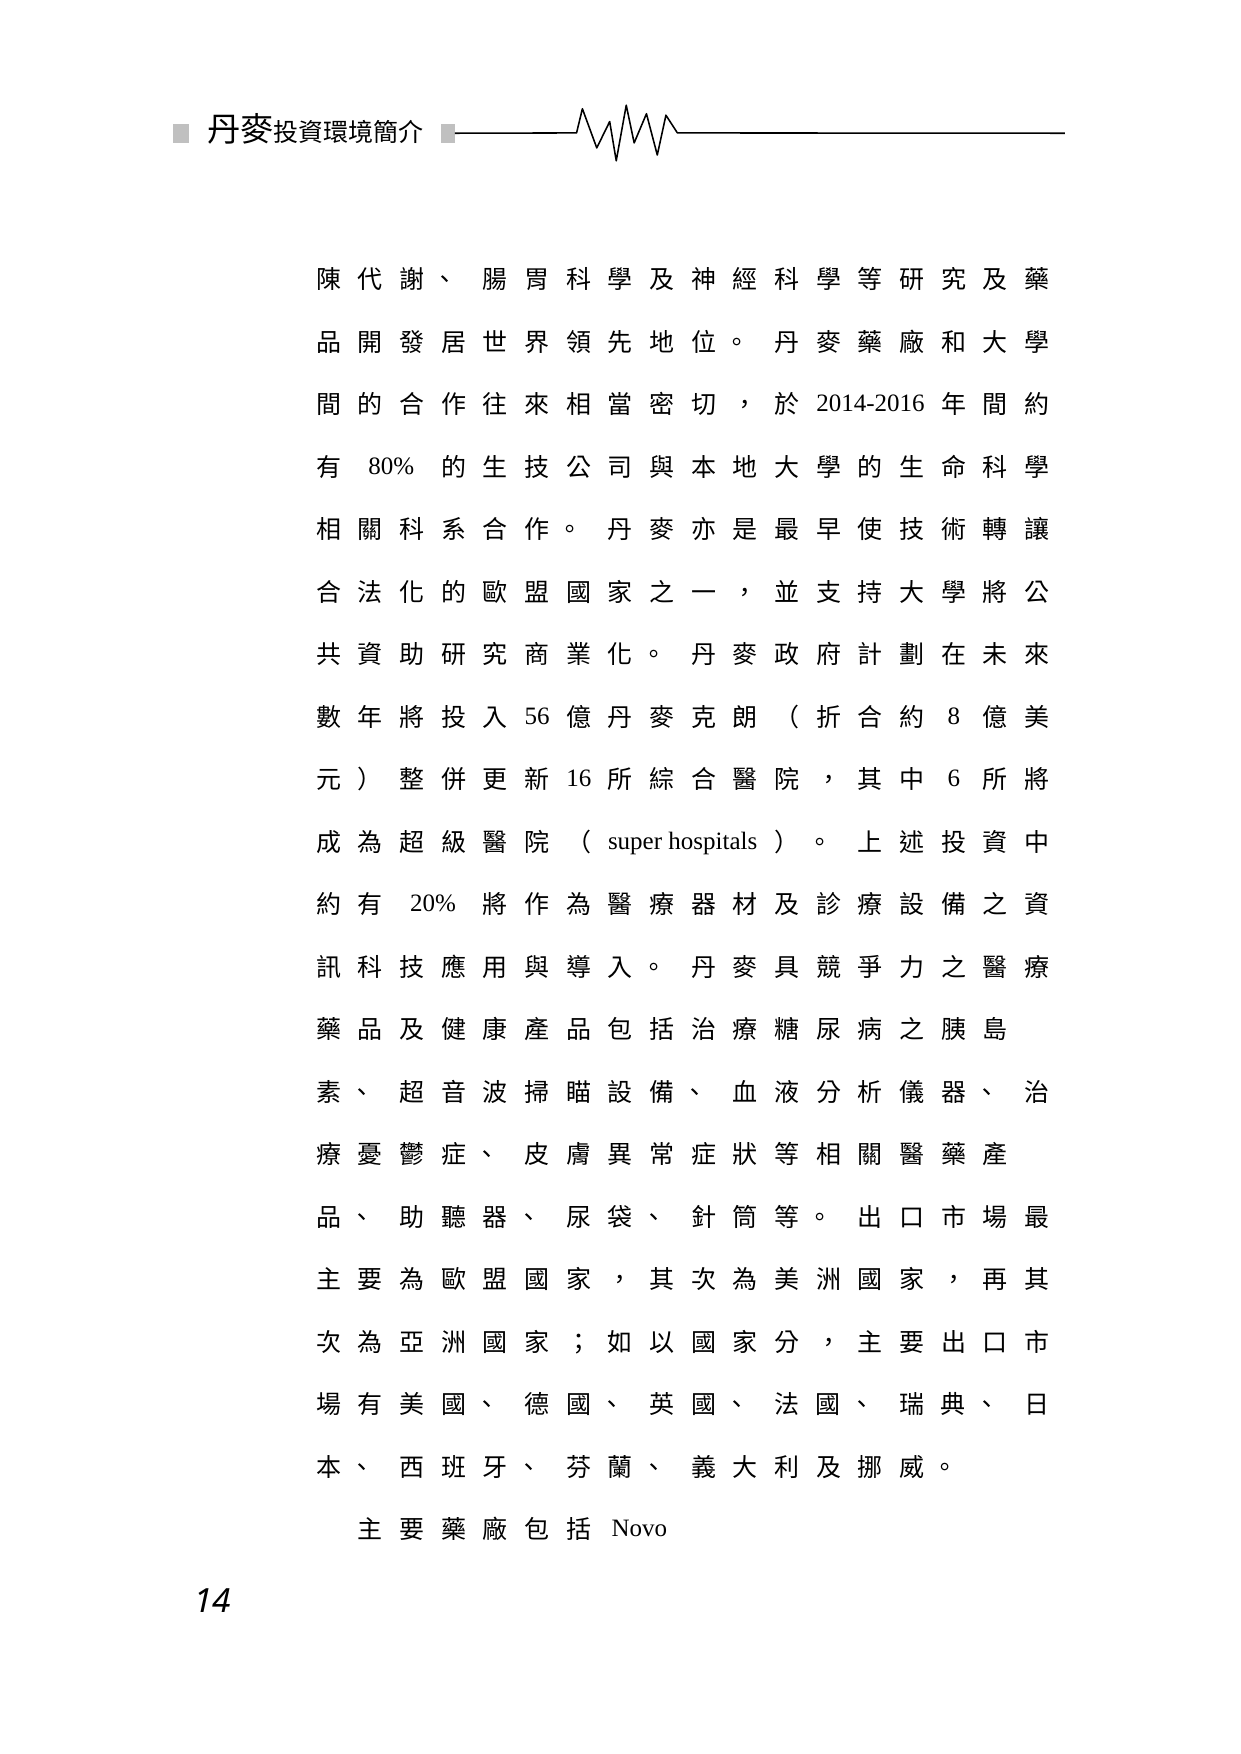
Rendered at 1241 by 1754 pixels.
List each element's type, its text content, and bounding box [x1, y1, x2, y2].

text 主要藥廠包括Novo [281, 1486, 1058, 1549]
text 陳代謝、腸胃科學及神經科學等研究及藥品開發居世界領先地位。丹麥藥廠和大學間的合作往來相當密切，於2014-2016年間約有80%的生技公司與本地大學的生命科學相關科系合作。丹麥亦是最早使技術轉讓合法化的歐盟國家之一，並支持大學將公共資助研究商業化。丹麥政府計劃在未來數年將投入56億丹麥克朗（折合約8億美元）整併更新16所綜合醫院，其中6所將成為超級醫院（super hospitals）。上述投資中約有20%將作為醫療器材及診療設備之資訊科技應用與導入。丹麥具競爭力之醫療藥品及健康產品包括治療糖尿病之胰島素、超音波掃瞄設備、血液分析儀器、治療憂鬱症、皮膚異常症狀等相關醫藥產品、助聽器、尿袋、針筒等。出口市場最主要為歐盟國家，其次為美洲國家，再其次為亞洲國家；如以國家分，主要出口市場有美國、德國、英國、法國、瑞典、日本、西班牙、芬蘭、義大利及挪威。 [281, 236, 1058, 1486]
